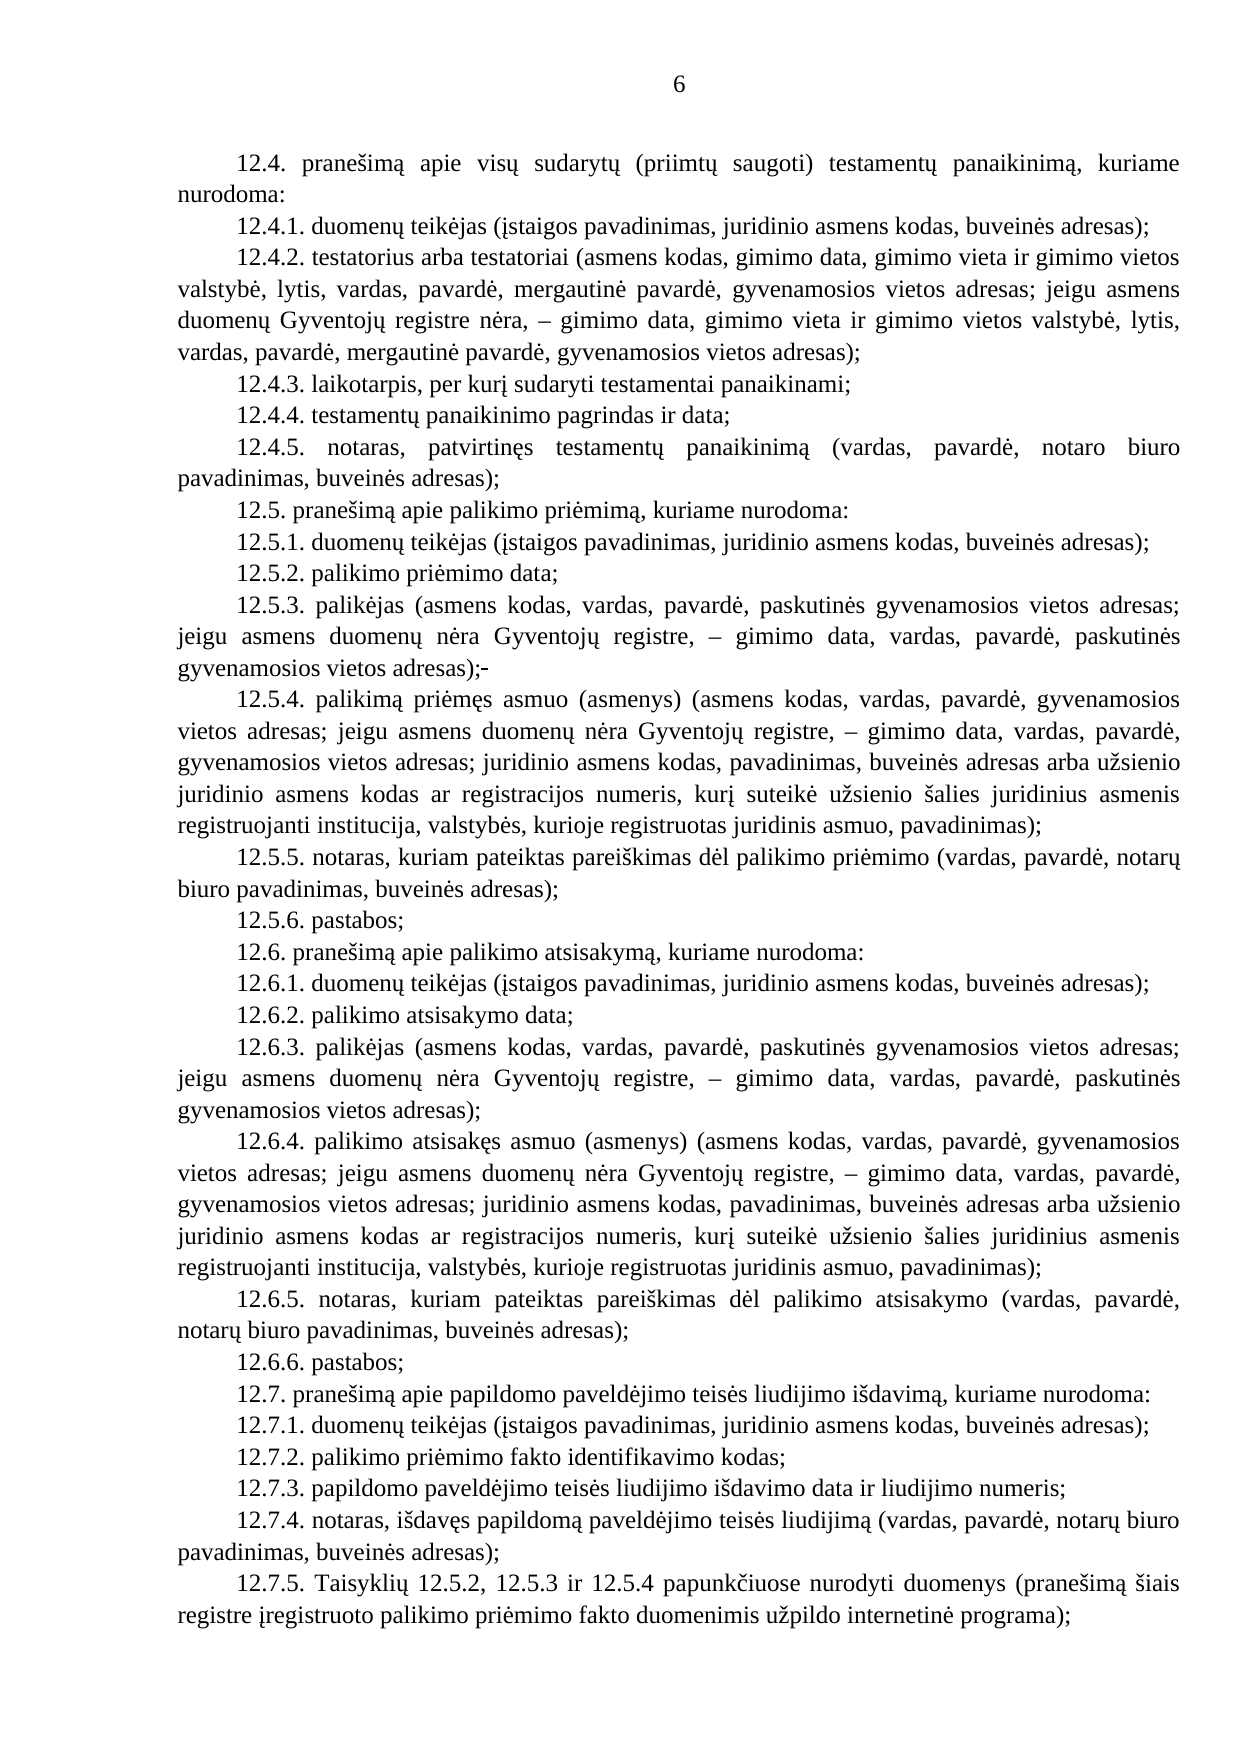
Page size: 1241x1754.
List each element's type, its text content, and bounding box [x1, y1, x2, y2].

text 12.5.1. duomenų teikėjas (įstaigos pavadinimas, juridinio asmens kodas, buveinės adresas); [177, 527, 1181, 555]
text 12.4.5. notaras, patvirtinęs testamentų panaikinimą (vardas, pavardė, notaro biuro pavadinimas, buveinės adresas); [177, 432, 1181, 492]
text 12.6.1. duomenų teikėjas (įstaigos pavadinimas, juridinio asmens kodas, buveinės adresas); [177, 968, 1181, 997]
text 12.7.3. papildomo paveldėjimo teisės liudijimo išdavimo data ir liudijimo numeris; [177, 1473, 1181, 1502]
text 12.4. pranešimą apie visų sudarytų (priimtų saugoti) testamentų panaikinimą, kuriame nurodoma: [177, 148, 1181, 208]
text 12.7.1. duomenų teikėjas (įstaigos pavadinimas, juridinio asmens kodas, buveinės adresas); [177, 1410, 1181, 1439]
text 12.6.4. palikimo atsisakęs asmuo (asmenys) (asmens kodas, vardas, pavardė, gyvenamosios vietos adresas; jeigu asmens duomenų nėra Gyventojų registre, – gimimo data, vardas, pavardė, gyvenamosios vietos adresas; juridinio asmens kodas, pavadinimas, buveinės adresas arba užsienio juridinio asmens kodas ar registracijos numeris, kurį suteikė užsienio šalies juridinius asmenis registruojanti institucija, valstybės, kurioje registruotas juridinis asmuo, pavadinimas); [177, 1126, 1181, 1281]
text 12.7.2. palikimo priėmimo fakto identifikavimo kodas; [177, 1442, 1181, 1471]
text 12.7. pranešimą apie papildomo paveldėjimo teisės liudijimo išdavimą, kuriame nurodoma: [177, 1379, 1181, 1407]
text 12.7.5. Taisyklių 12.5.2, 12.5.3 ir 12.5.4 papunkčiuose nurodyti duomenys (pranešimą šiais registre įregistruoto palikimo priėmimo fakto duomenimis užpildo internetinė programa); [177, 1568, 1181, 1628]
text 12.4.2. testatorius arba testatoriai (asmens kodas, gimimo data, gimimo vieta ir gimimo vietos valstybė, lytis, vardas, pavardė, mergautinė pavardė, gyvenamosios vietos adresas; jeigu asmens duomenų Gyventojų registre nėra, – gimimo data, gimimo vieta ir gimimo vietos valstybė, lytis, vardas, pavardė, mergautinė pavardė, gyvenamosios vietos adresas); [177, 242, 1181, 366]
text 12.4.4. testamentų panaikinimo pagrindas ir data; [177, 400, 1181, 429]
text 12.4.1. duomenų teikėjas (įstaigos pavadinimas, juridinio asmens kodas, buveinės adresas); [177, 211, 1181, 240]
text 12.4.3. laikotarpis, per kurį sudaryti testamentai panaikinami; [177, 369, 1181, 397]
text 12.5.6. pastabos; [177, 905, 1181, 934]
text 12.5. pranešimą apie palikimo priėmimą, kuriame nurodoma: [177, 495, 1181, 524]
text 12.6.6. pastabos; [177, 1347, 1181, 1376]
text 12.5.4. palikimą priėmęs asmuo (asmenys) (asmens kodas, vardas, pavardė, gyvenamosios vietos adresas; jeigu asmens duomenų nėra Gyventojų registre, – gimimo data, vardas, pavardė, gyvenamosios vietos adresas; juridinio asmens kodas, pavadinimas, buveinės adresas arba užsienio juridinio asmens kodas ar registracijos numeris, kurį suteikė užsienio šalies juridinius asmenis registruojanti institucija, valstybės, kurioje registruotas juridinis asmuo, pavadinimas); [177, 684, 1181, 839]
text 12.5.2. palikimo priėmimo data; [177, 558, 1181, 587]
text 12.6. pranešimą apie palikimo atsisakymą, kuriame nurodoma: [177, 937, 1181, 966]
text 12.5.5. notaras, kuriam pateiktas pareiškimas dėl palikimo priėmimo (vardas, pavardė, notarų biuro pavadinimas, buveinės adresas); [177, 842, 1181, 902]
text 12.6.5. notaras, kuriam pateiktas pareiškimas dėl palikimo atsisakymo (vardas, pavardė, notarų biuro pavadinimas, buveinės adresas); [177, 1284, 1181, 1344]
text 12.5.3. palikėjas (asmens kodas, vardas, pavardė, paskutinės gyvenamosios vietos adresas; jeigu asmens duomenų nėra Gyventojų registre, – gimimo data, vardas, pavardė, paskutinės gyvenamosios vietos adresas); [177, 590, 1181, 682]
text 12.6.2. palikimo atsisakymo data; [177, 1000, 1181, 1029]
text 12.7.4. notaras, išdavęs papildomą paveldėjimo teisės liudijimą (vardas, pavardė, notarų biuro pavadinimas, buveinės adresas); [177, 1505, 1181, 1565]
text 12.6.3. palikėjas (asmens kodas, vardas, pavardė, paskutinės gyvenamosios vietos adresas; jeigu asmens duomenų nėra Gyventojų registre, – gimimo data, vardas, pavardė, paskutinės gyvenamosios vietos adresas); [177, 1032, 1181, 1123]
